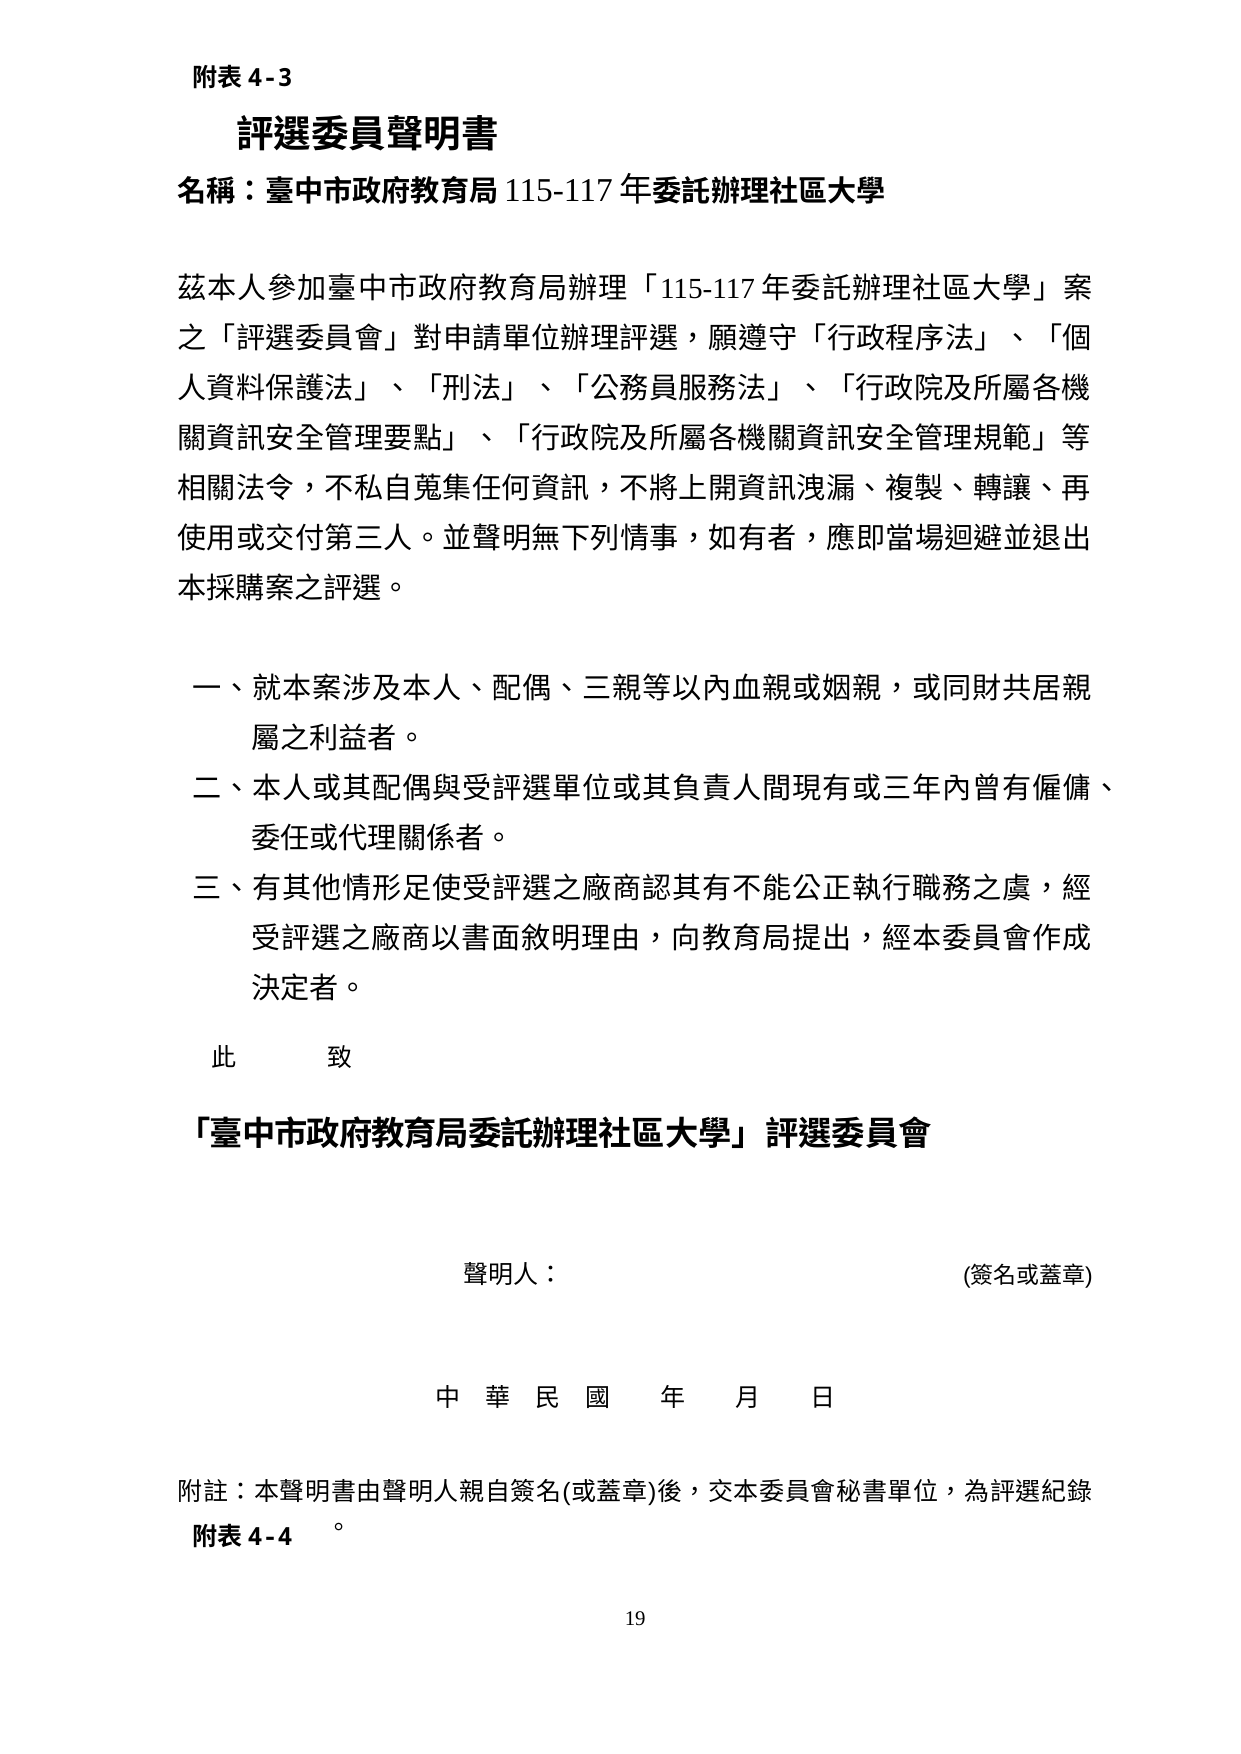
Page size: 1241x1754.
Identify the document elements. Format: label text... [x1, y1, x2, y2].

text 「臺中市政府教育局委託辦理社區大學」評選委員會 [177, 1102, 1092, 1156]
text 附表4-4 [192, 1517, 314, 1549]
text 二、本人或其配偶與受評選單位或其負責人間現有或三年內曾有僱傭、委任或代理關係者。 [192, 758, 1092, 858]
text 附表4-3 [192, 58, 333, 90]
text 三、有其他情形足使受評選之廠商認其有不能公正執行職務之虞，經受評選之廠商以書面敘明理由，向教育局提出，經本委員會作成決定者。 [192, 858, 1092, 1008]
text 中 華 民 國 年 月 日 [177, 1377, 1092, 1414]
text 附註：本聲明書由聲明人親自簽名(或蓋章)後，交本委員會秘書單位，為評選紀錄之附件。 [177, 1471, 1092, 1544]
text 此 致 [177, 1037, 1092, 1073]
text 聲明人： (簽名或蓋章) [177, 1255, 1092, 1291]
text 名稱：臺中市政府教育局115-117年委託辦理社區大學 [177, 158, 1092, 212]
text 評選委員聲明書 [236, 104, 1033, 158]
text 茲本人參加臺中市政府教育局辦理「115-117年委託辦理社區大學」案之「評選委員會」對申請單位辦理評選，願遵守「行政程序法」、「個人資料保護法」、「刑法」、「公務員服務法」、「行政院及所屬各機關資訊安全管理要點」、「行政院及所屬各機關資訊安全管理規範」等相關法令，不私自蒐集任何資訊，不將上開資訊洩漏、複製、轉讓、再使用或交付第三人。並聲明無下列情事，如有者，應即當場迴避並退出本採購案之評選。 [177, 258, 1092, 608]
text 一、就本案涉及本人、配偶、三親等以內血親或姻親，或同財共居親屬之利益者。 [192, 658, 1092, 758]
